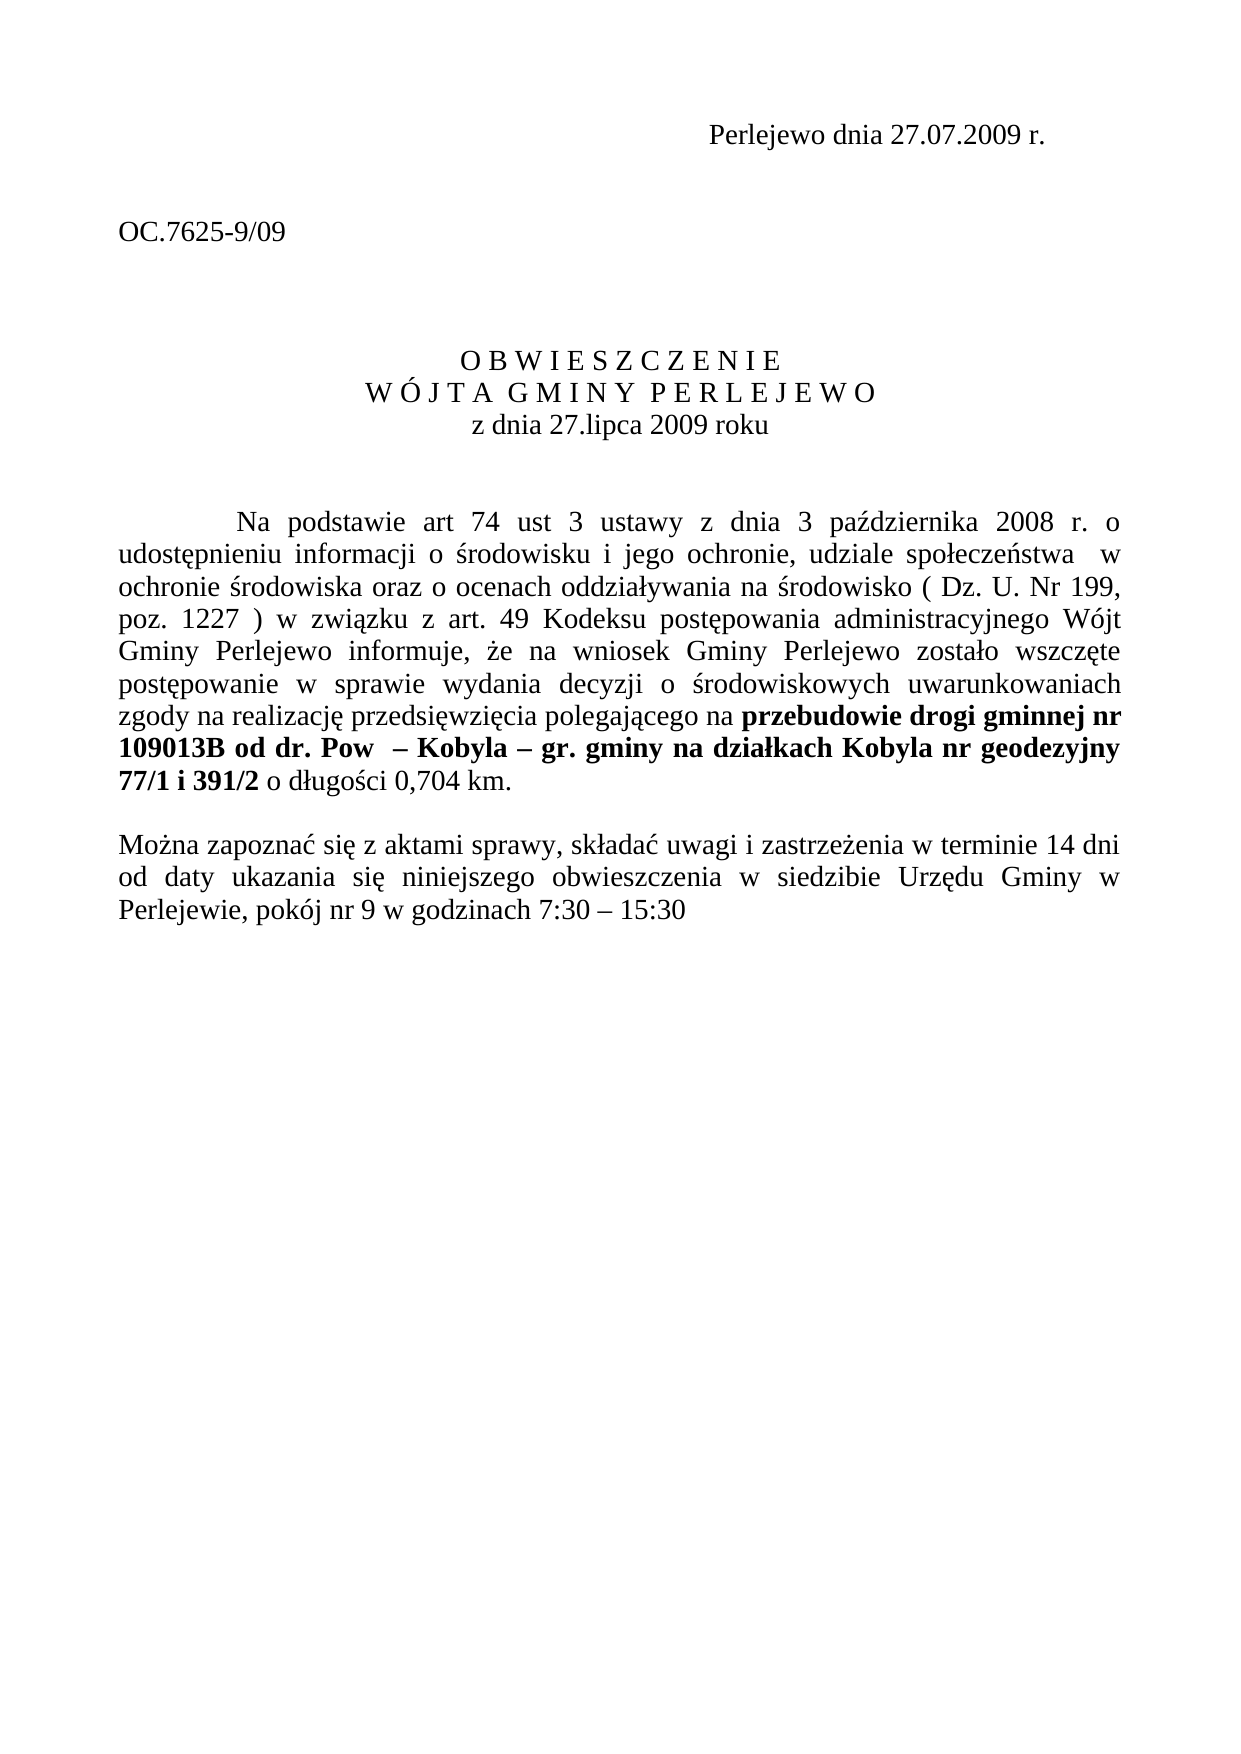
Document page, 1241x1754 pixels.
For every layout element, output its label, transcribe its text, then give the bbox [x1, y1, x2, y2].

text Na podstawie art 74 ust 3 ustawy z dnia 3 października 2008 r. o udostępnieniu informacji o środowisku i jego ochronie, udziale społeczeństwa w ochronie środowiska oraz o ocenach oddziaływania na środowisko ( Dz. U. Nr 199, poz. 1227 ) w związku z art. 49 Kodeksu postępowania administracyjnego Wójt Gminy Perlejewo informuje, że na wniosek Gminy Perlejewo zostało wszczęte postępowanie w sprawie wydania decyzji o środowiskowych uwarunkowaniach zgody na realizację przedsięwzięcia polegającego na przebudowie drogi gminnej nr 109013B od dr. Pow – Kobyla – gr. gminy na działkach Kobyla nr geodezyjny 77/1 i 391/2 o długości 0,704 km. [118, 506, 1122, 796]
text Perlejewo dnia 27.07.2009 r. [118, 118, 1122, 150]
text z dnia 27.lipca 2009 roku [118, 409, 1122, 441]
text OC.7625-9/09 [118, 215, 1122, 247]
text Można zapoznać się z aktami sprawy, składać uwagi i zastrzeżenia w terminie 14 dni od daty ukazania się niniejszego obwieszczenia w siedzibie Urzędu Gminy w Perlejewie, pokój nr 9 w godzinach 7:30 – 15:30 [118, 828, 1122, 925]
text O B W I E S Z C Z E N I E [118, 344, 1122, 376]
text W Ó J T A G M I N Y P E R L E J E W O [118, 376, 1122, 409]
